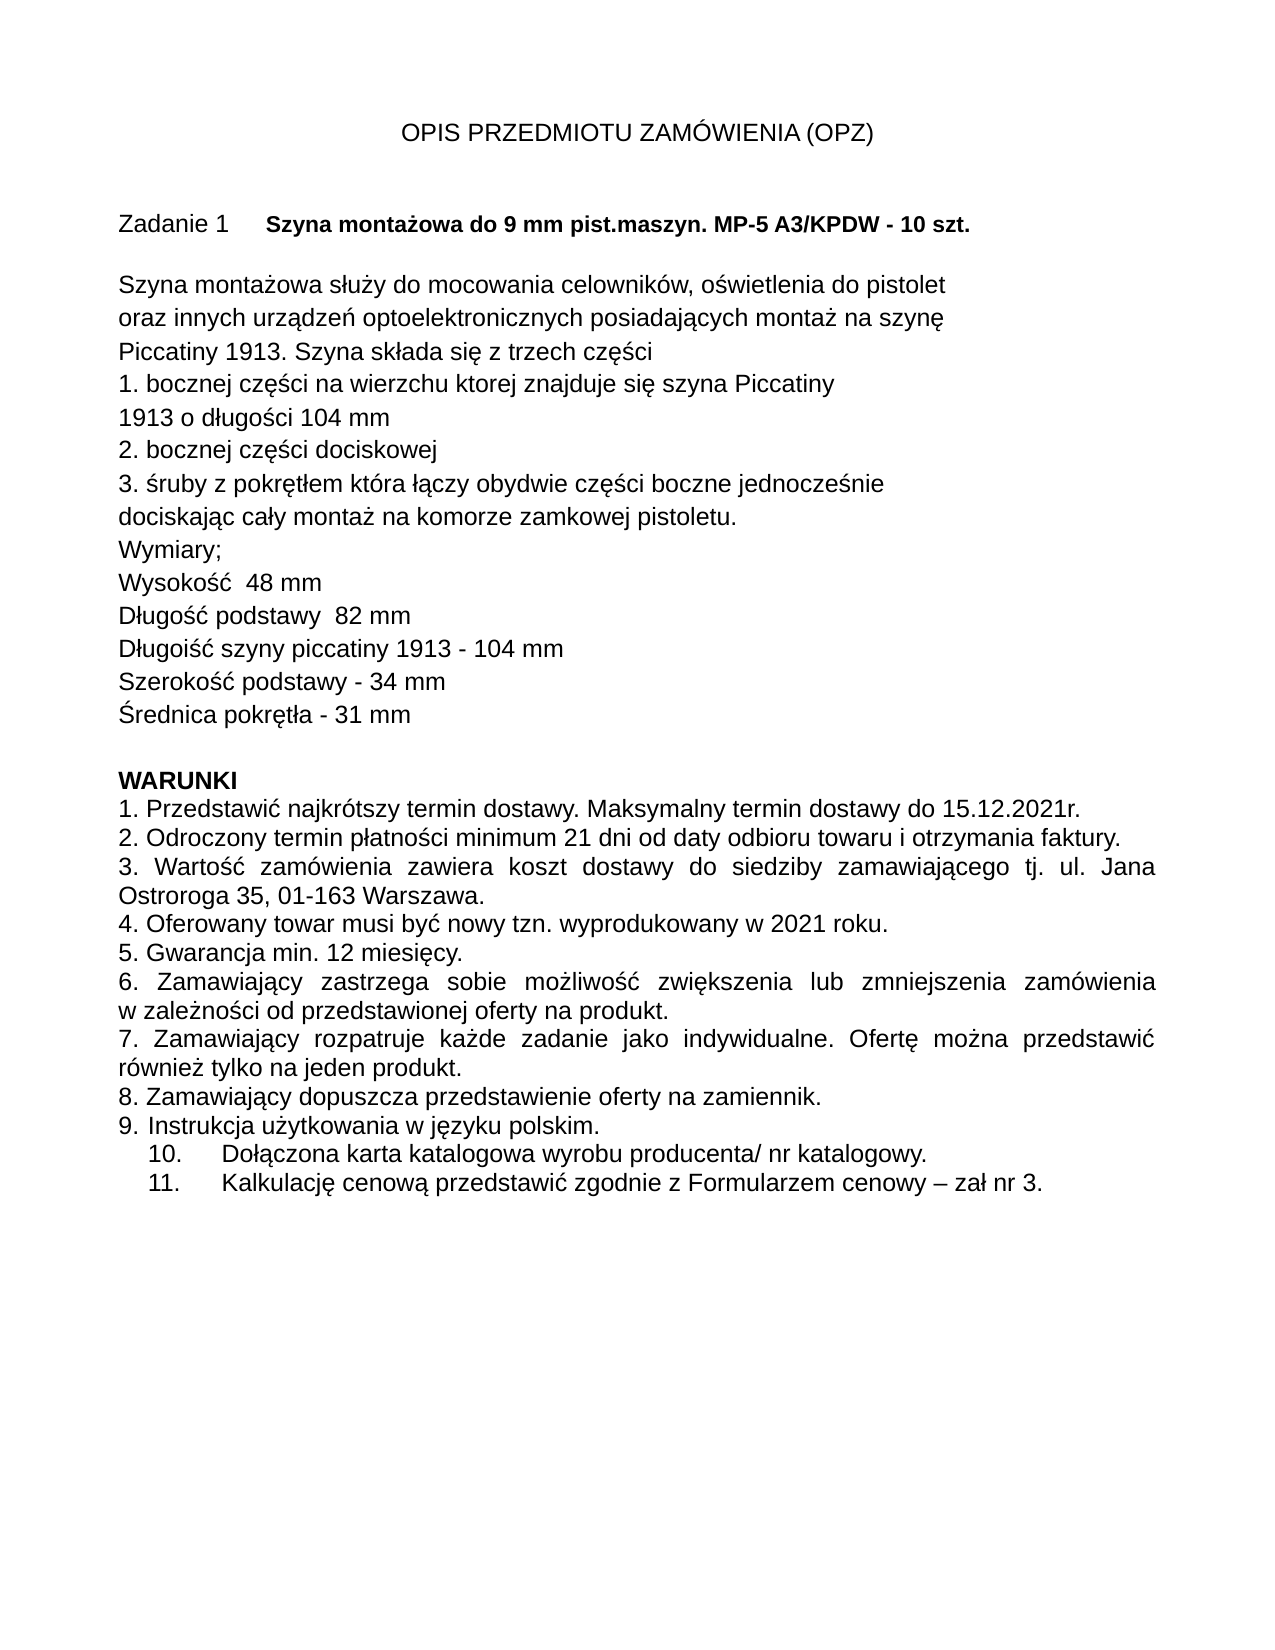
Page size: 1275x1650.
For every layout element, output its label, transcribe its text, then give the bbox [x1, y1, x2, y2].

text Długoiść szyny piccatiny 1913 - 104 mm [118, 634, 1157, 662]
text 3. Wartość zamówienia zawiera koszt dostawy do siedziby zamawiającego tj. ul. Jana Ostroroga 35, 01-163 Warszawa. [118, 852, 1157, 909]
text Piccatiny 1913. Szyna składa się z trzech części [118, 336, 1157, 365]
text 1913 o długości 104 mm [118, 402, 1157, 431]
text 5. Gwarancja min. 12 miesięcy. [118, 938, 1157, 967]
text Szyna montażowa służy do mocowania celowników, oświetlenia do pistolet [118, 270, 1157, 299]
text 1. Przedstawić najkrótszy termin dostawy. Maksymalny termin dostawy do 15.12.2021r. [118, 794, 1157, 823]
text WARUNKI [118, 766, 1157, 794]
text 7. Zamawiający rozpatruje każde zadanie jako indywidualne. Ofertę można przedstawić również tylko na jeden produkt. [118, 1024, 1157, 1082]
text Długość podstawy 82 mm [118, 601, 1157, 629]
list Kalkulację cenową przedstawić zgodnie z Formularzem cenowy – zał nr 3. [148, 1168, 1157, 1197]
text 1. bocznej części na wierzchu ktorej znajduje się szyna Piccatiny [118, 369, 1157, 398]
text 4. Oferowany towar musi być nowy tzn. wyprodukowany w 2021 roku. [118, 909, 1157, 938]
text Wymiary; [118, 534, 1157, 563]
text Wysokość 48 mm [118, 568, 1157, 596]
text 3. śruby z pokrętłem która łączy obydwie części boczne jednocześnie [118, 468, 1157, 497]
text 2. Odroczony termin płatności minimum 21 dni od daty odbioru towaru i otrzymania faktury. [118, 823, 1157, 852]
list Instrukcja użytkowania w języku polskim. [118, 1111, 1157, 1139]
text 8. Zamawiający dopuszcza przedstawienie oferty na zamiennik. [118, 1082, 1157, 1111]
text Średnica pokrętła - 31 mm [118, 700, 1157, 728]
text Szerokość podstawy - 34 mm [118, 667, 1157, 695]
text oraz innych urządzeń optoelektronicznych posiadających montaż na szynę [118, 303, 1157, 332]
text 6. Zamawiający zastrzega sobie możliwość zwiększenia lub zmniejszenia zamówienia w zależności od przedstawionej oferty na produkt. [118, 967, 1157, 1024]
list Dołączona karta katalogowa wyrobu producenta/ nr katalogowy. [148, 1139, 1157, 1168]
text dociskając cały montaż na komorze zamkowej pistoletu. [118, 502, 1157, 530]
text OPIS PRZEDMIOTU ZAMÓWIENIA (OPZ) [118, 118, 1157, 147]
text 2. bocznej części dociskowej [118, 436, 1157, 464]
text Zadanie 1 Szyna montażowa do 9 mm pist.maszyn. MP-5 A3/KPDW - 10 szt. [118, 209, 1157, 237]
